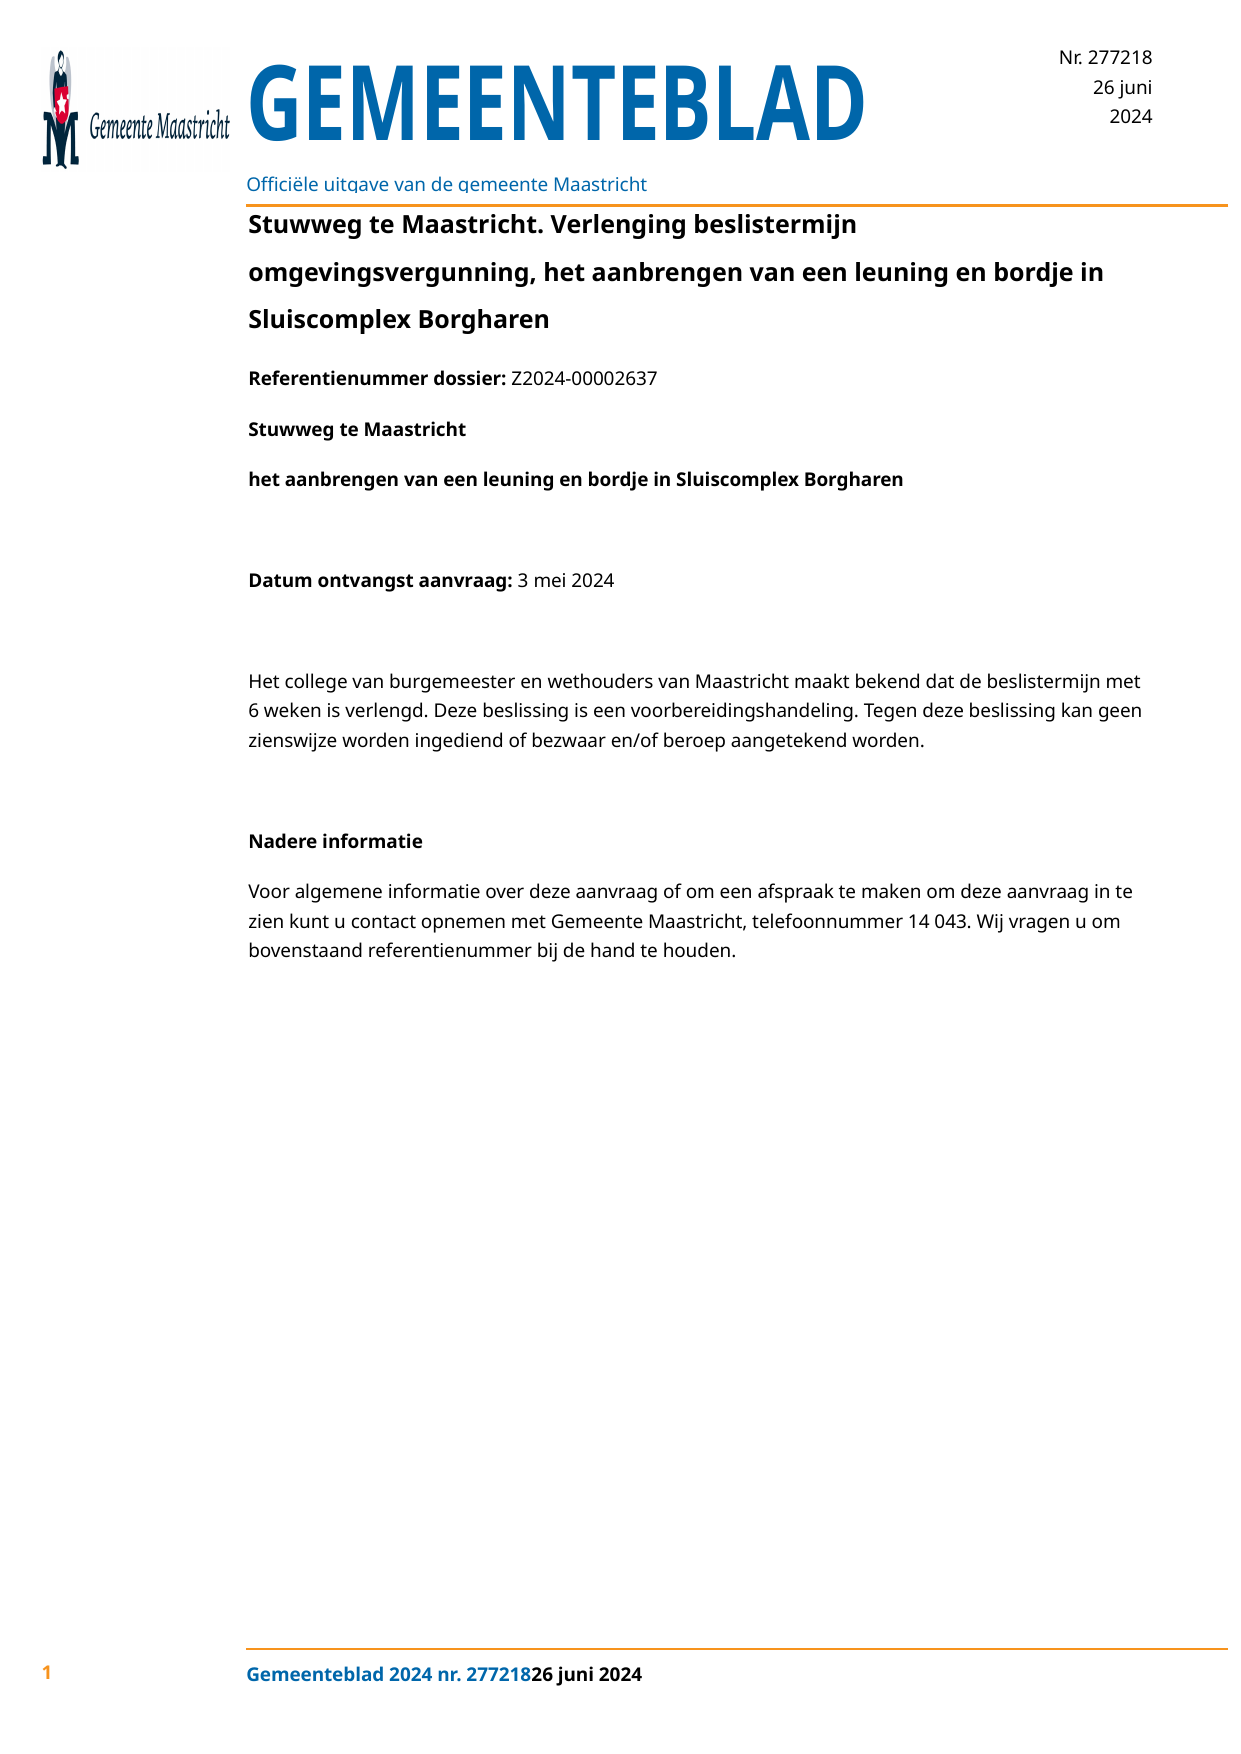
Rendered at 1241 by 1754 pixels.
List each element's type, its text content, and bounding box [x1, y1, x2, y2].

text Stuwweg te Maastricht [248, 416, 1152, 442]
text Nadere informatie [248, 828, 1152, 854]
text Referentienummer dossier: Z2024-00002637 [248, 366, 1152, 391]
text Datum ontvangst aanvraag: 3 mei 2024 [248, 567, 1152, 593]
text het aanbrengen van een leuning en bordje in Sluiscomplex Borgharen [248, 466, 1152, 492]
text Stuwweg te Maastricht. Verlenging beslistermijn omgevingsvergunning, het aanbrengen van een leuning en bordje in Sluiscomplex Borgharen [248, 207, 1152, 336]
text Het college van burgemeester en wethouders van Maastricht maakt bekend dat de beslistermijn met 6 weken is verlengd. Deze beslissing is een voorbereidingshandeling. Tegen deze beslissing kan geen zienswijze worden ingediend of bezwaar en/of beroep aangetekend worden. [248, 668, 1152, 753]
picture [41, 47, 231, 172]
text Voor algemene informatie over deze aanvraag of om een afspraak te maken om deze aanvraag in te zien kunt u contact opnemen met Gemeente Maastricht, telefoonnummer 14 043. Wij vragen u om bovenstaand referentienummer bij de hand te houden. [248, 878, 1152, 963]
